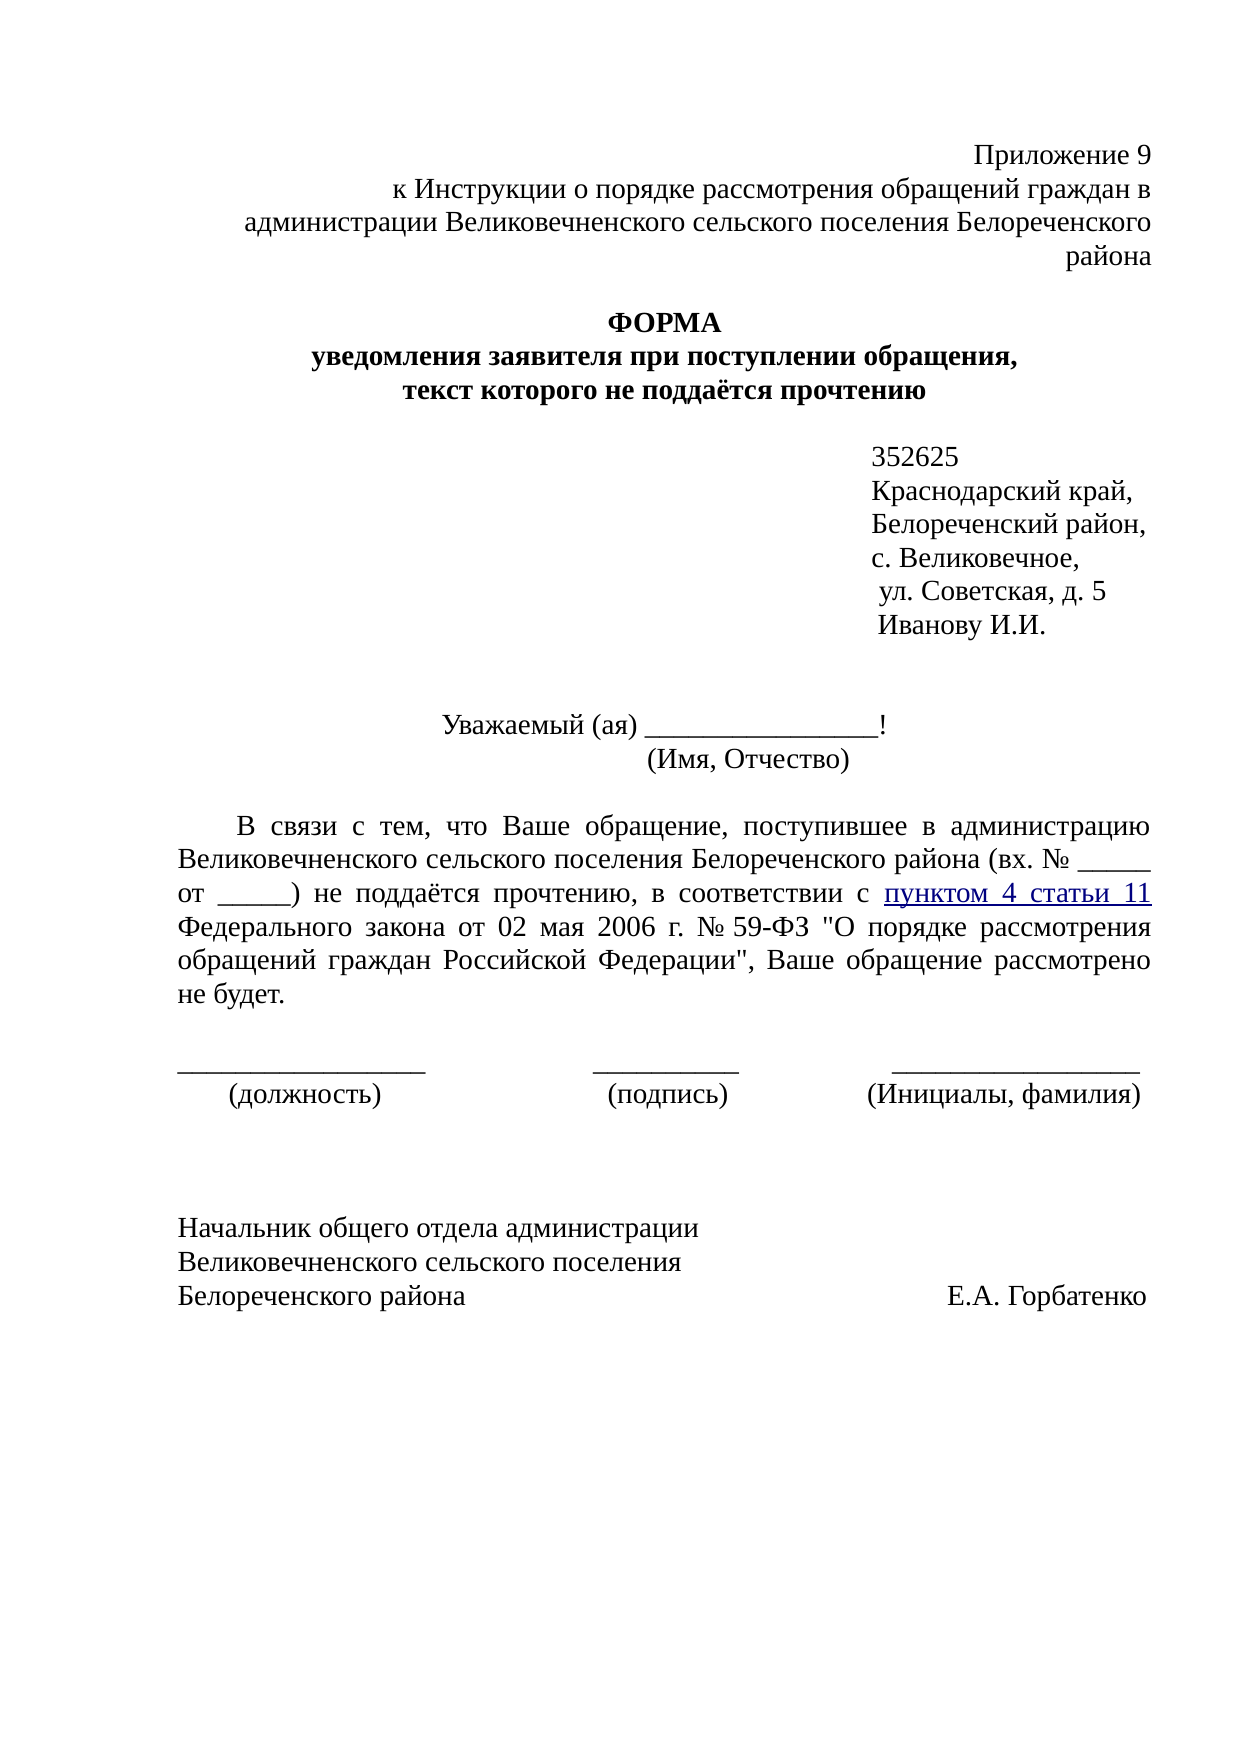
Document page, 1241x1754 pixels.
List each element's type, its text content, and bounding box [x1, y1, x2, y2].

text Иванову И.И. [177, 607, 1152, 640]
text Уважаемый (ая) ________________! [177, 707, 1152, 741]
text Приложение 9 [177, 137, 1152, 171]
subtitle уведомления заявителя при поступлении обращения, [177, 338, 1152, 372]
text Краснодарский край, [871, 473, 1152, 506]
text (должность) (подпись) (Инициалы, фамилия) [177, 1076, 1152, 1110]
text к Инструкции о порядке рассмотрения обращений граждан в администрации Великовечненского сельского поселения Белореченского района [177, 171, 1152, 271]
text Белореченского района Е.А. Горбатенко [177, 1278, 1152, 1311]
text _________________ __________ _________________ [177, 1043, 1152, 1076]
text Белореченский район, с. Великовечное, [871, 506, 1152, 573]
text ул. Советская, д. 5 [177, 573, 1152, 607]
text В связи с тем, что Ваше обращение, поступившее в администрацию Великовечненского сельского поселения Белореченского района (вх. № _____ от _____) не поддаётся прочтению, в соответствии с пунктом 4 статьи 11 Федерального закона от 02 мая 2006 г. № 59-ФЗ "О порядке рассмотрения обращений граждан Российской Федерации", Ваше обращение рассмотрено не будет. [177, 808, 1152, 1009]
text (Имя, Отчество) [177, 741, 1152, 774]
subtitle ФОРМА [177, 305, 1152, 338]
text 352625 [871, 439, 1152, 473]
text Великовечненского сельского поселения [177, 1244, 1152, 1278]
text Начальник общего отдела администрации [177, 1211, 1152, 1244]
subtitle текст которого не поддаётся прочтению [177, 372, 1152, 406]
